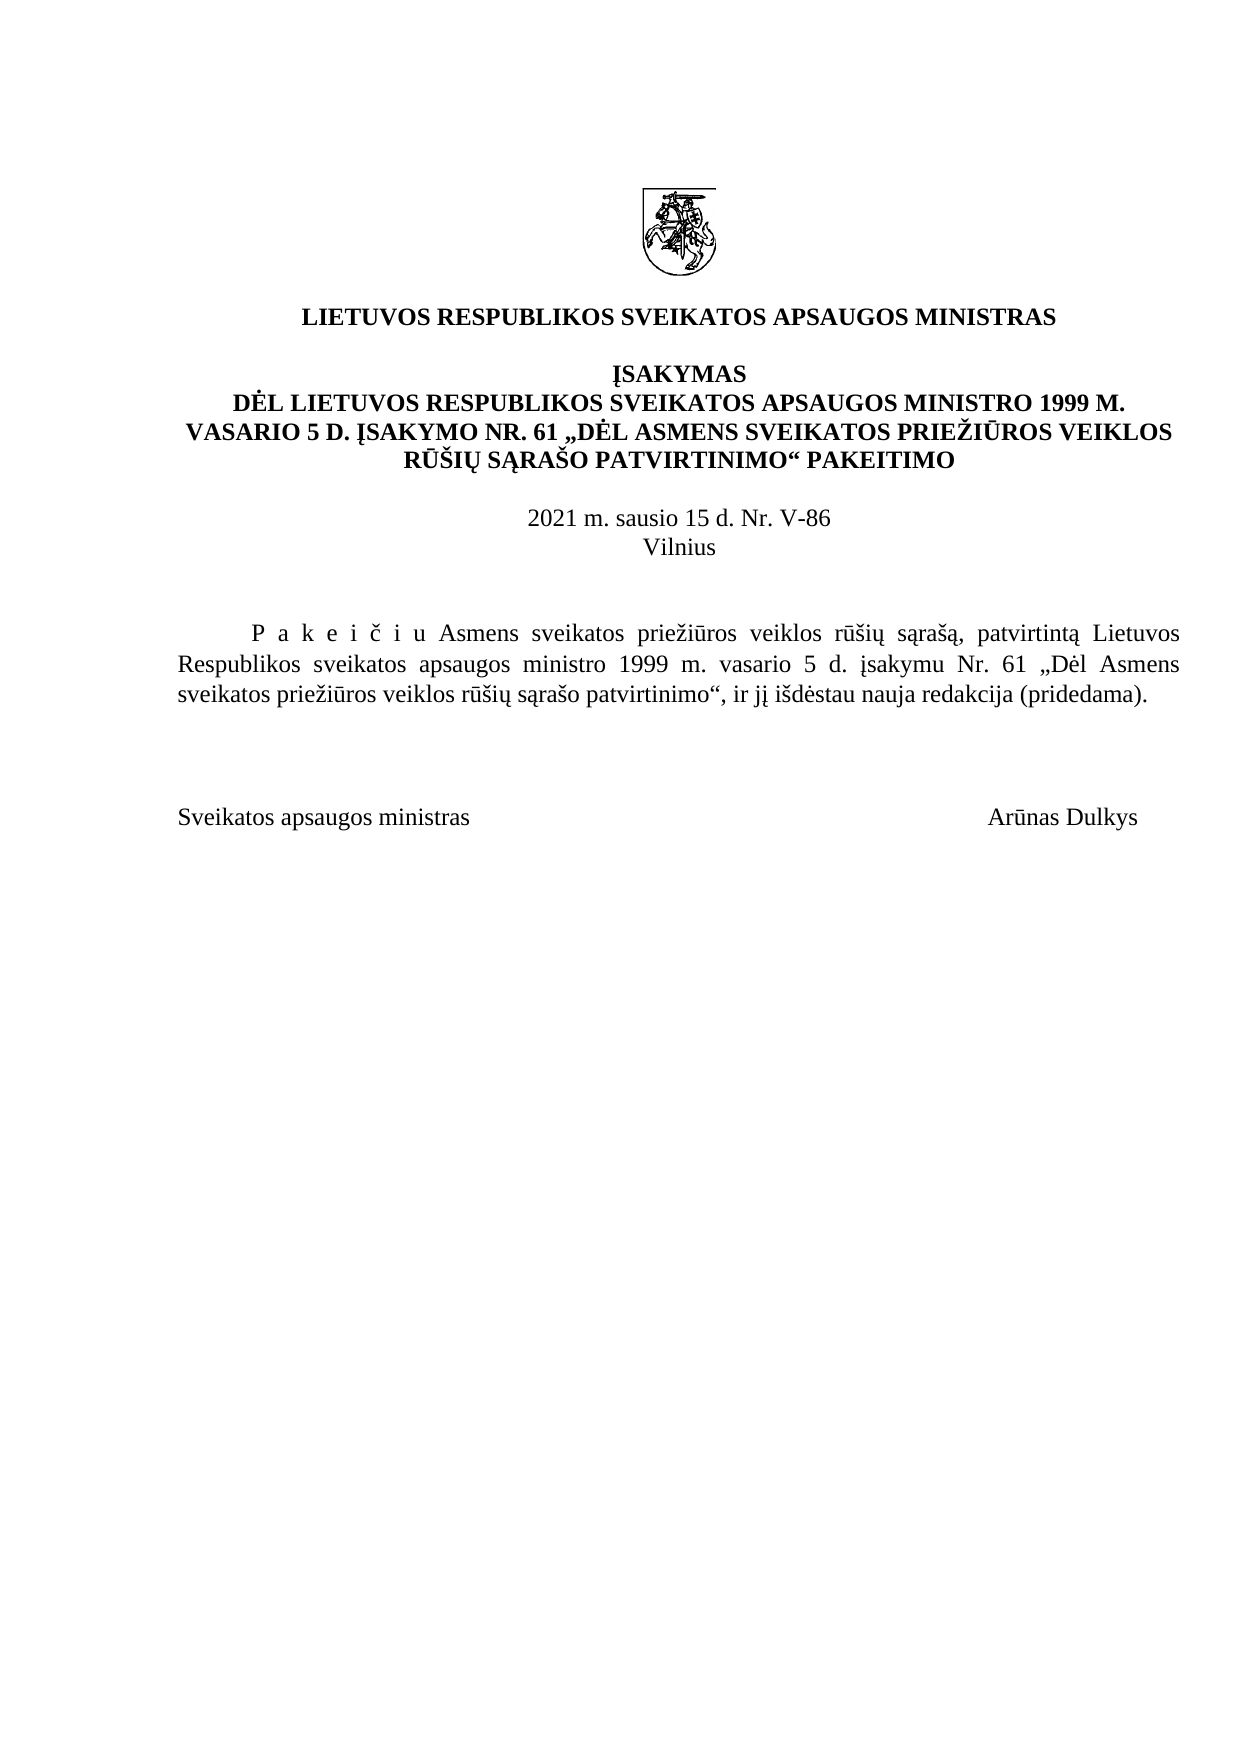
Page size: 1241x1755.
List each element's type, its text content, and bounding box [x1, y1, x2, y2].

text Sveikatos apsaugos ministras Arūnas Dulkys [177, 802, 1181, 831]
text DĖL LIETUVOS RESPUBLIKOS SVEIKATOS APSAUGOS MINISTRO 1999 M. VASARIO 5 D. ĮSAKYMO NR. 61 „DĖL ASMENS SVEIKATOS PRIEŽIŪROS VEIKLOS RŪŠIŲ SĄRAŠO PATVIRTINIMO“ PAKEITIMO [177, 388, 1181, 474]
text P a k e i č i u Asmens sveikatos priežiūros veiklos rūšių sąrašą, patvirtintą Lietuvos Respublikos sveikatos apsaugos ministro 1999 m. vasario 5 d. įsakymu Nr. 61 „Dėl Asmens sveikatos priežiūros veiklos rūšių sąrašo patvirtinimo“, ir jį išdėstau nauja redakcija (pridedama). [177, 618, 1181, 708]
text LIETUVOS RESPUBLIKOS SVEIKATOS APSAUGOS MINISTRAS [177, 302, 1181, 331]
text 2021 m. sausio 15 d. Nr. V-86 [177, 503, 1181, 532]
text Vilnius [177, 532, 1181, 561]
text ĮSAKYMAS [177, 359, 1181, 388]
